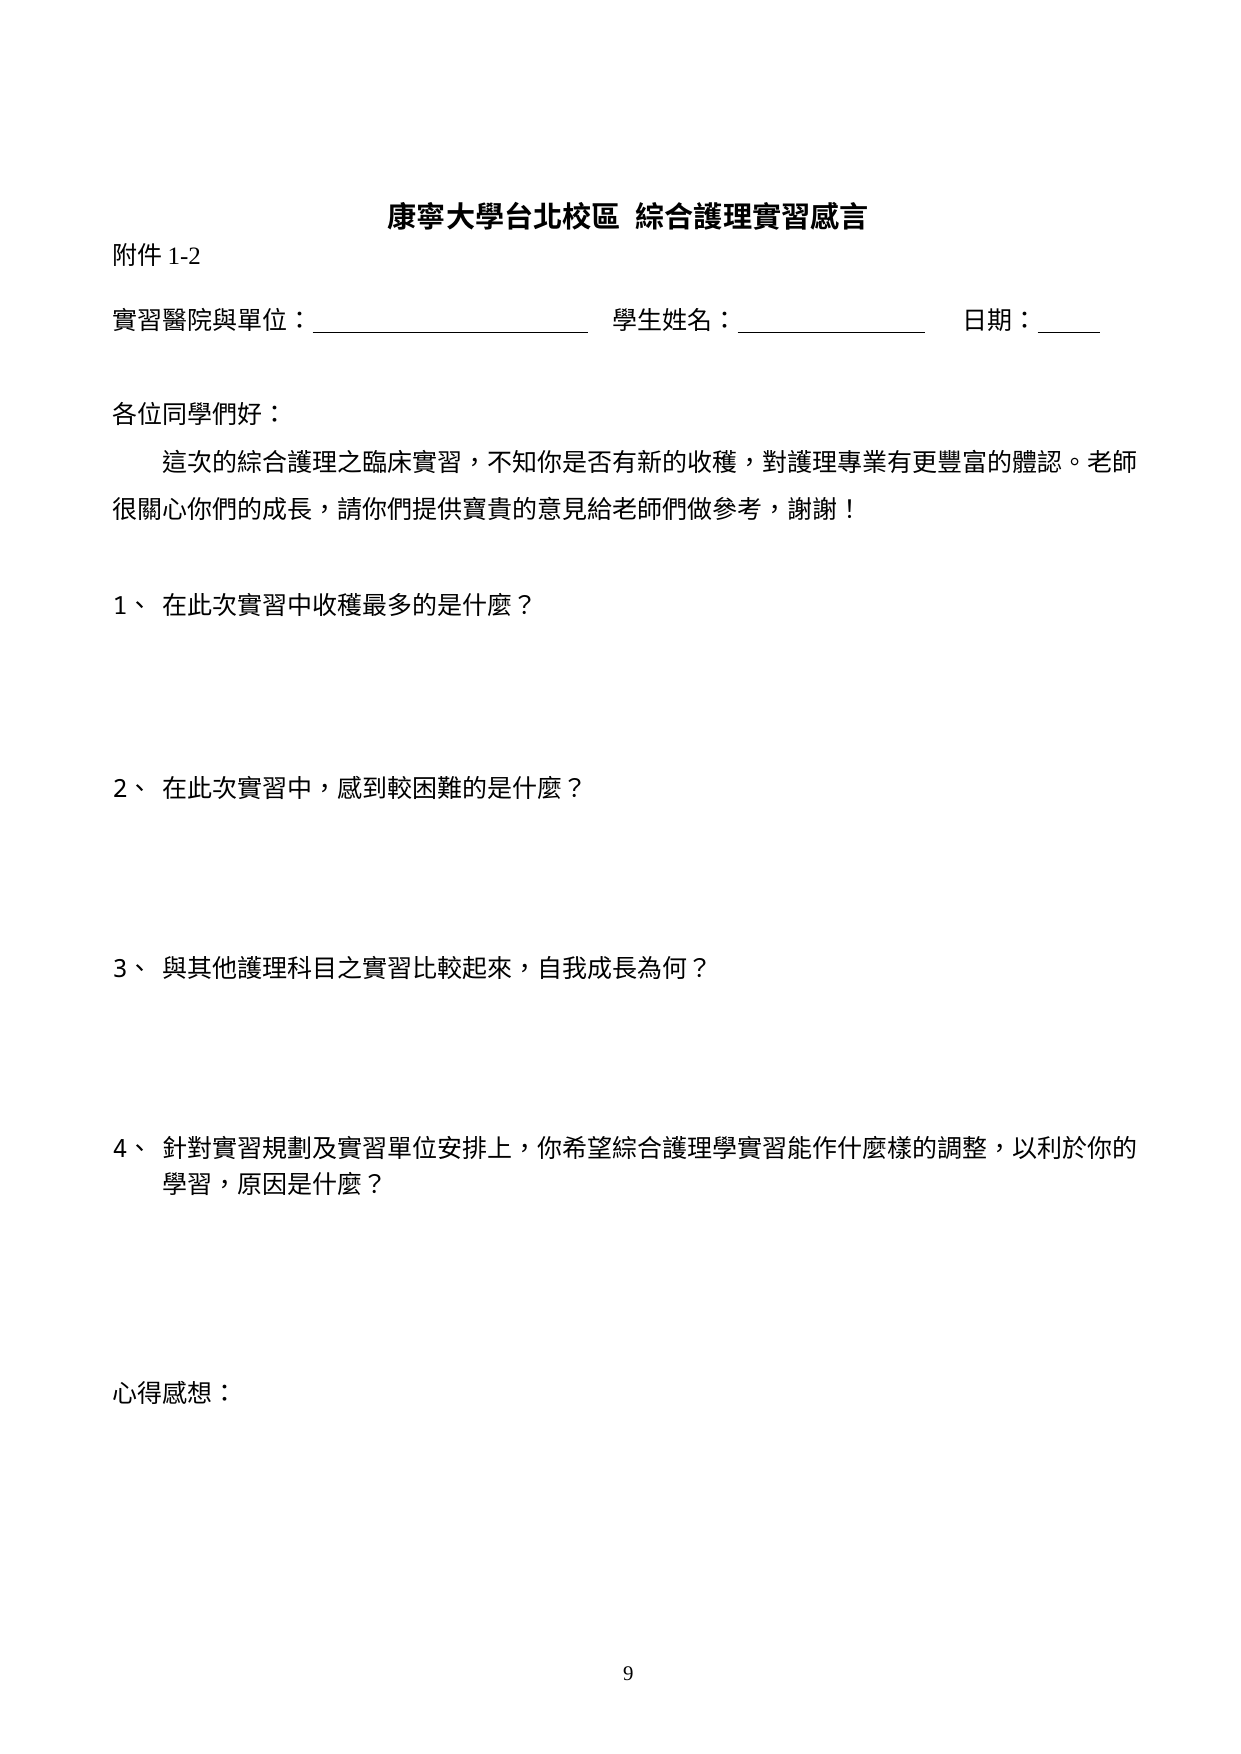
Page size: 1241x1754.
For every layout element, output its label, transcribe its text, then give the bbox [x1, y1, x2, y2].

text 康寧大學台北校區 綜合護理實習感言 [112, 193, 1144, 236]
list 針對實習規劃及實習單位安排上，你希望綜合護理學實習能作什麼樣的調整，以利於你的學習，原因是什麼？ [112, 1128, 1144, 1201]
text 這次的綜合護理之臨床實習，不知你是否有新的收穫，對護理專業有更豐富的體認。老師很關心你們的成長，請你們提供寶貴的意見給老師們做參考，謝謝！ [112, 433, 1144, 528]
text 各位同學們好： [112, 385, 1144, 433]
text 實習醫院與單位： 學生姓名： 日期： [112, 301, 1144, 337]
list 在此次實習中，感到較困難的是什麼？ [112, 768, 1144, 804]
text 附件1-2 [112, 236, 1144, 272]
list 在此次實習中收穫最多的是什麼？ [112, 576, 1144, 624]
text 心得感想： [112, 1373, 1144, 1409]
list 與其他護理科目之實習比較起來，自我成長為何？ [112, 948, 1144, 984]
